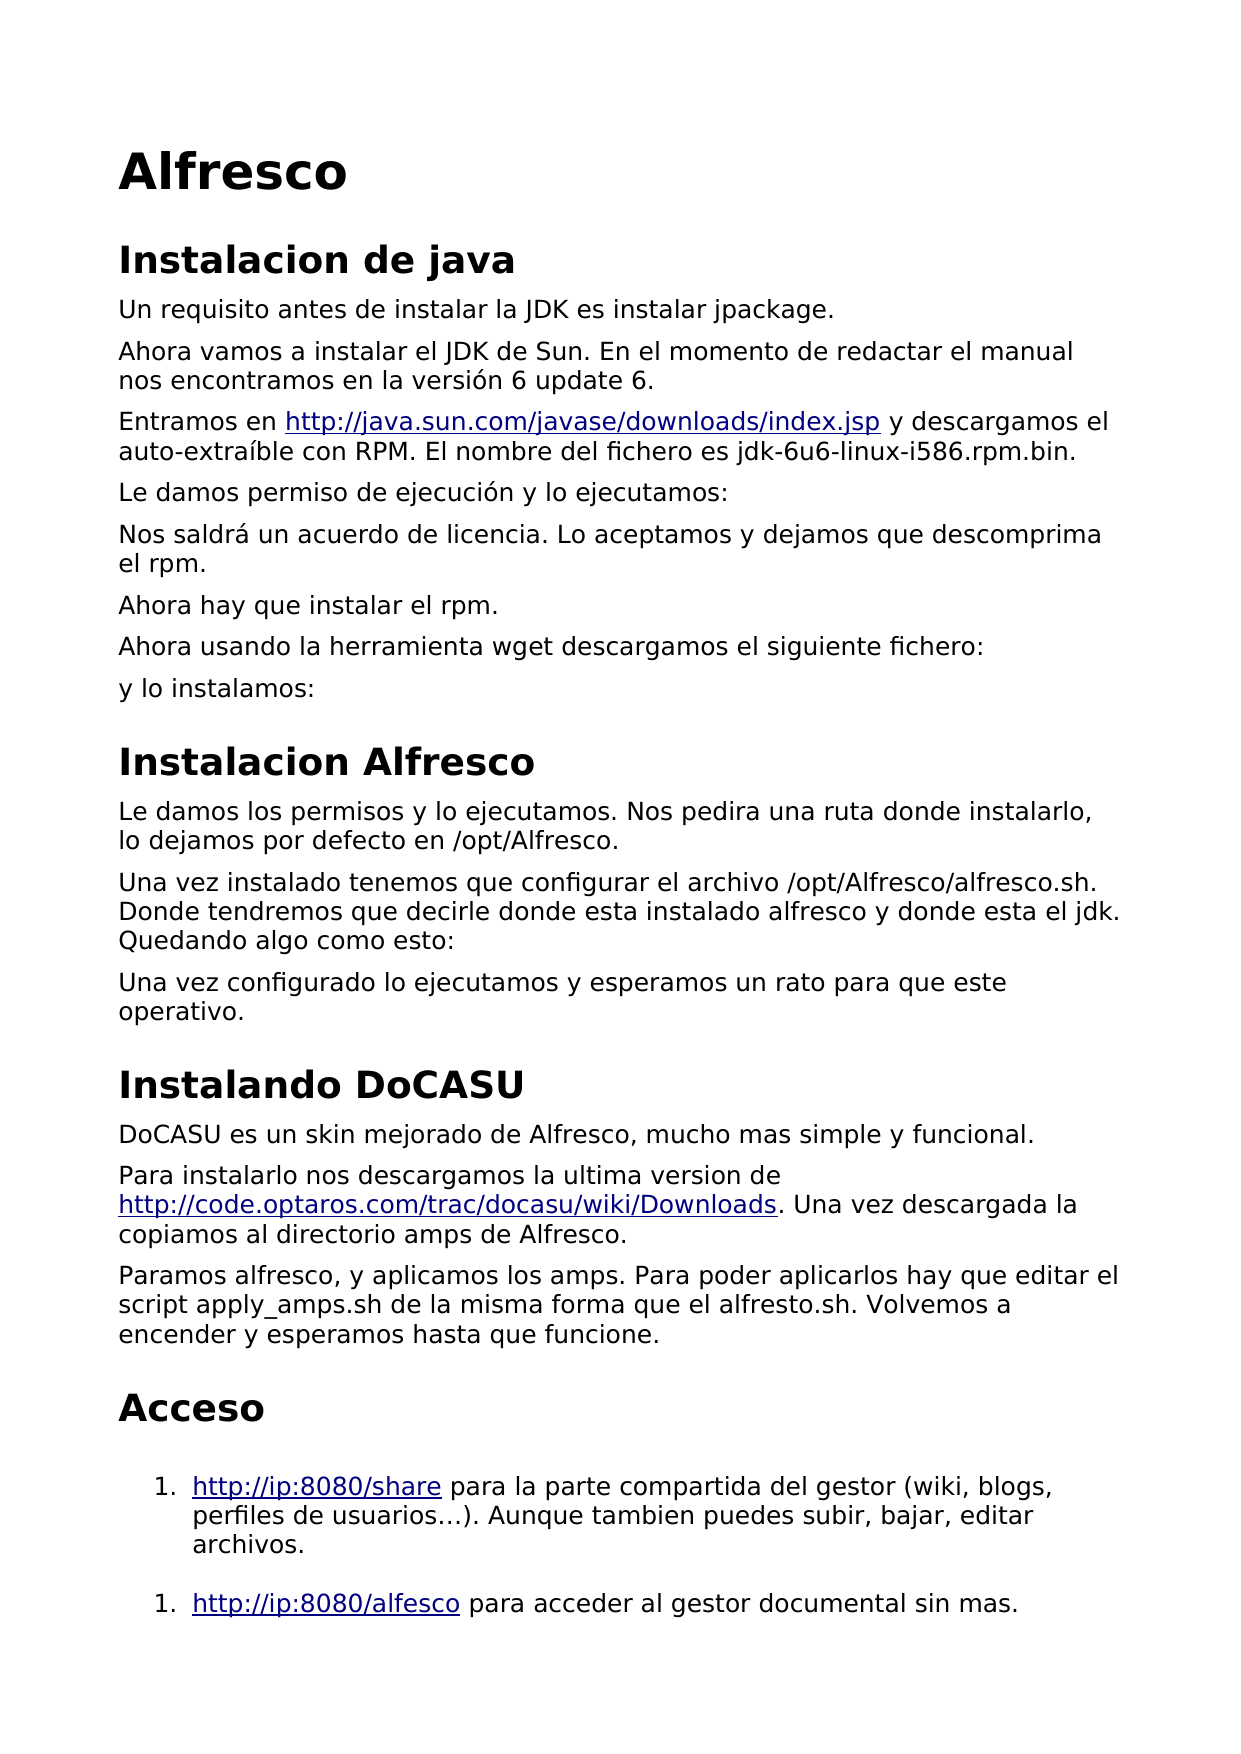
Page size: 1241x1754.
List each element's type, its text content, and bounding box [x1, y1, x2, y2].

subtitle Instalacion Alfresco [118, 741, 1122, 784]
text Paramos alfresco, y aplicamos los amps. Para poder aplicarlos hay que editar el script apply_amps.sh de la misma forma que el alfresto.sh. Volvemos a encender y esperamos hasta que funcione. [118, 1261, 1122, 1349]
text Una vez configurado lo ejecutamos y esperamos un rato para que este operativo. [118, 968, 1122, 1026]
text Para instalarlo nos descargamos la ultima version de http://code.optaros.com/trac/docasu/wiki/Downloads. Una vez descargada la copiamos al directorio amps de Alfresco. [118, 1161, 1122, 1249]
text Una vez instalado tenemos que configurar el archivo /opt/Alfresco/alfresco.sh. Donde tendremos que decirle donde esta instalado alfresco y donde esta el jdk. Quedando algo como esto: [118, 868, 1122, 955]
text Entramos en http://java.sun.com/javase/downloads/index.jsp y descargamos el auto-extraíble con RPM. El nombre del fichero es jdk-6u6-linux-i586.rpm.bin. [118, 407, 1122, 466]
text DoCASU es un skin mejorado de Alfresco, mucho mas simple y funcional. [118, 1120, 1122, 1149]
list http://ip:8080/share para la parte compartida del gestor (wiki, blogs, perfiles de usuarios…). Aunque tambien puedes subir, bajar, editar archivos. [177, 1472, 1122, 1559]
text Nos saldrá un acuerdo de licencia. Lo aceptamos y dejamos que descomprima el rpm. [118, 520, 1122, 578]
text Ahora vamos a instalar el JDK de Sun. En el momento de redactar el manual nos encontramos en la versión 6 update 6. [118, 337, 1122, 395]
text Ahora usando la herramienta wget descargamos el siguiente fichero: [118, 632, 1122, 662]
subtitle Alfresco [118, 143, 1122, 201]
subtitle Acceso [118, 1386, 1122, 1430]
text Le damos permiso de ejecución y lo ejecutamos: [118, 478, 1122, 507]
text Le damos los permisos y lo ejecutamos. Nos pedira una ruta donde instalarlo, lo dejamos por defecto en /opt/Alfresco. [118, 797, 1122, 855]
text Ahora hay que instalar el rpm. [118, 591, 1122, 620]
list http://ip:8080/alfesco para acceder al gestor documental sin mas. [177, 1589, 1122, 1618]
subtitle Instalacion de java [118, 239, 1122, 282]
subtitle Instalando DoCASU [118, 1064, 1122, 1107]
text Un requisito antes de instalar la JDK es instalar jpackage. [118, 295, 1122, 324]
text y lo instalamos: [118, 674, 1122, 703]
